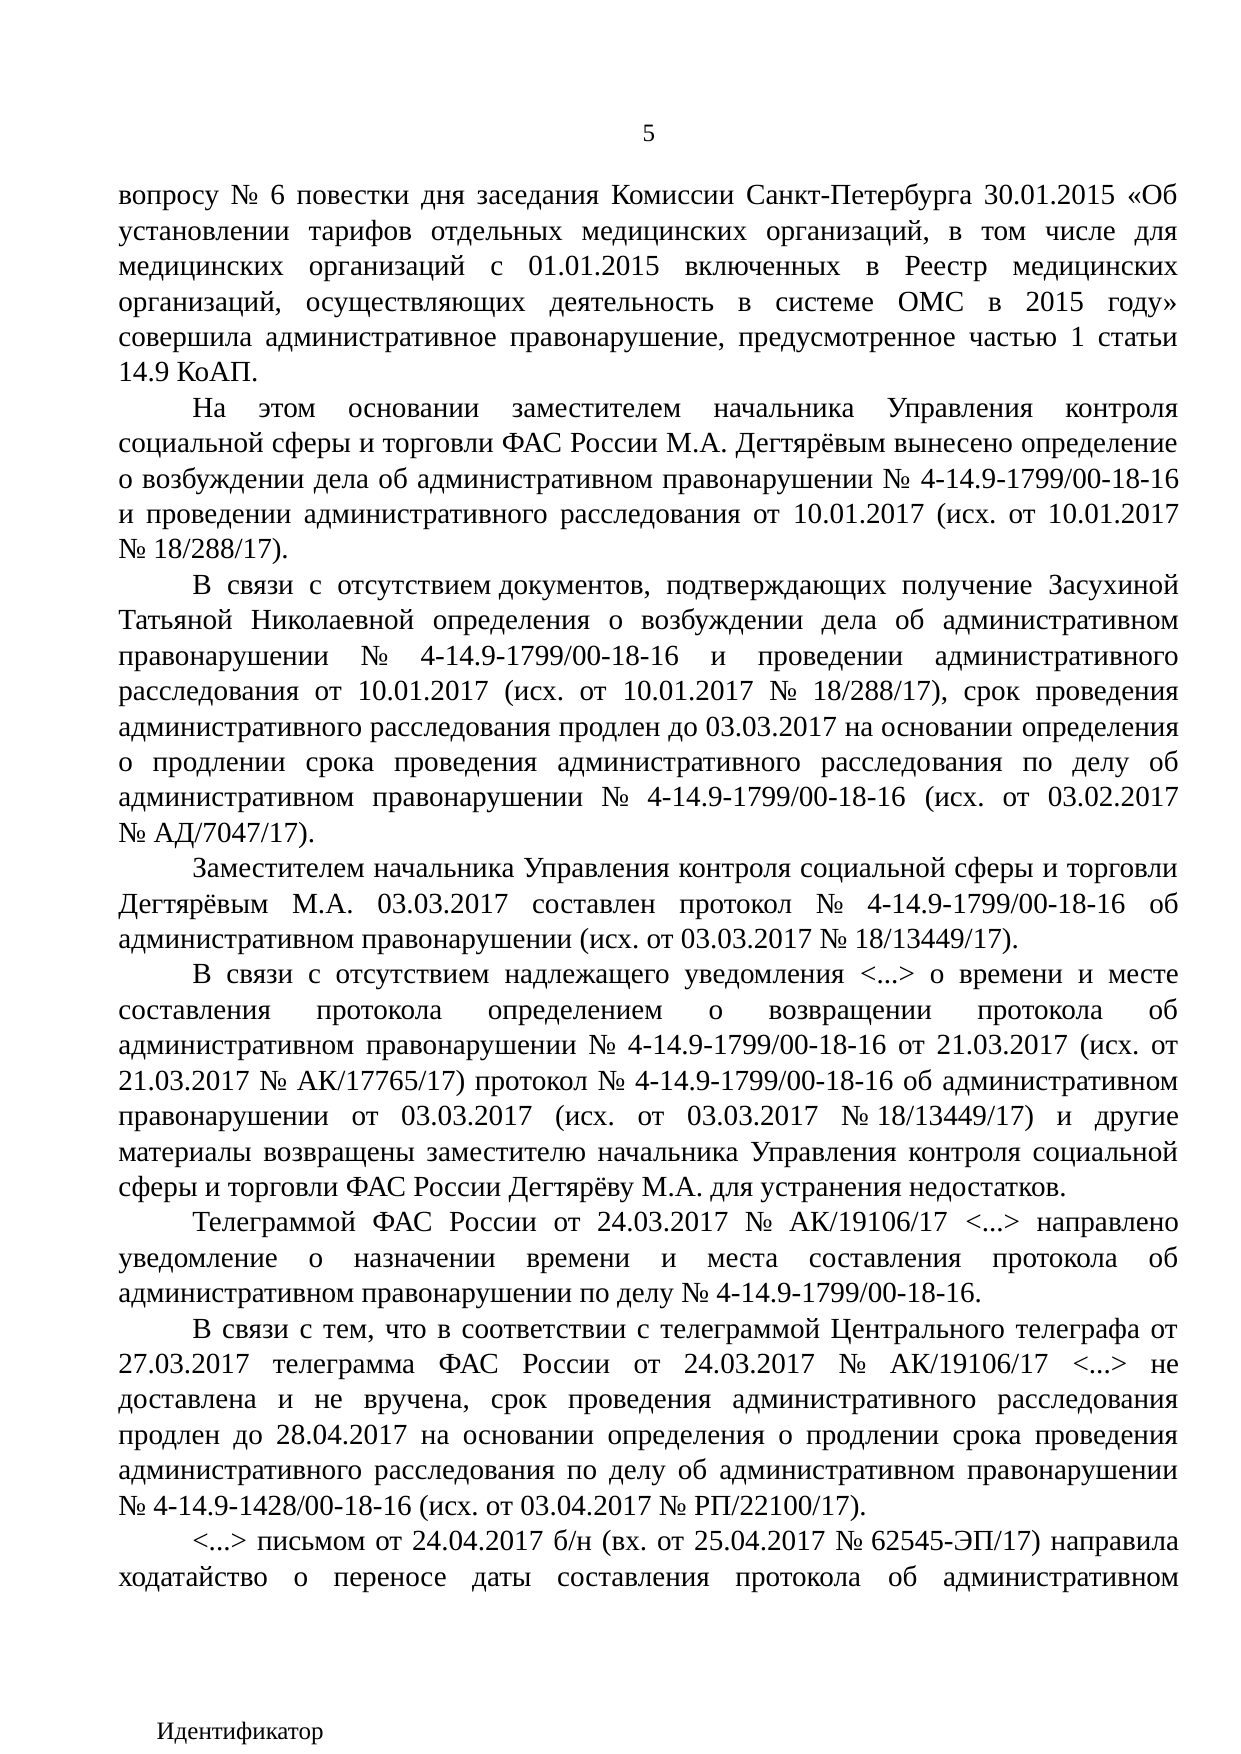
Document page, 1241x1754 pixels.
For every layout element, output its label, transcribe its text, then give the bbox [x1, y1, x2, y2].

text На этом основании заместителем начальника Управления контроля социальной сферы и торговли ФАС России М.А. Дегтярёвым вынесено определение о возбуждении дела об административном правонарушении № 4-14.9-1799/00-18-16 и проведении административного расследования от 10.01.2017 (исх. от 10.01.2017 № 18/288/17). [118, 389, 1179, 566]
text В связи с отсутствием надлежащего уведомления <...> о времени и месте составления протокола определением о возвращении протокола об административном правонарушении № 4-14.9-1799/00-18-16 от 21.03.2017 (исх. от 21.03.2017 № АК/17765/17) протокол № 4-14.9-1799/00-18-16 об административном правонарушении от 03.03.2017 (исх. от 03.03.2017 № 18/13449/17) и другие материалы возвращены заместителю начальника Управления контроля социальной сферы и торговли ФАС России Дегтярёву М.А. для устранения недостатков. [118, 956, 1179, 1203]
text Заместителем начальника Управления контроля социальной сферы и торговли Дегтярёвым М.А. 03.03.2017 составлен протокол № 4-14.9-1799/00-18-16 об административном правонарушении (исх. от 03.03.2017 № 18/13449/17). [118, 849, 1179, 956]
text вопросу № 6 повестки дня заседания Комиссии Санкт-Петербурга 30.01.2015 «Об установлении тарифов отдельных медицинских организаций, в том числе для медицинских организаций с 01.01.2015 включенных в Реестр медицинских организаций, осуществляющих деятельность в системе ОМС в 2015 году» совершила административное правонарушение, предусмотренное частью 1 статьи 14.9 КоАП. [118, 176, 1179, 389]
text В связи с тем, что в соответствии с телеграммой Центрального телеграфа от 27.03.2017 телеграмма ФАС России от 24.03.2017 № АК/19106/17 <...> не доставлена и не вручена, срок проведения административного расследования продлен до 28.04.2017 на основании определения о продлении срока проведения административного расследования по делу об административном правонарушении № 4-14.9-1428/00-18-16 (исх. от 03.04.2017 № РП/22100/17). [118, 1310, 1179, 1522]
text В связи с отсутствием документов, подтверждающих получение Засухиной Татьяной Николаевной определения о возбуждении дела об административном правонарушении № 4-14.9-1799/00-18-16 и проведении административного расследования от 10.01.2017 (исх. от 10.01.2017 № 18/288/17), срок проведения административного расследования продлен до 03.03.2017 на основании определения о продлении срока проведения административного расследования по делу об административном правонарушении № 4-14.9-1799/00-18-16 (исх. от 03.02.2017 № АД/7047/17). [118, 566, 1179, 849]
text <...> письмом от 24.04.2017 б/н (вх. от 25.04.2017 № 62545-ЭП/17) направила ходатайство о переносе даты составления протокола об административном [118, 1522, 1179, 1593]
text Телеграммой ФАС России от 24.03.2017 № АК/19106/17 <...> направлено уведомление о назначении времени и места составления протокола об административном правонарушении по делу № 4-14.9-1799/00-18-16. [118, 1203, 1179, 1310]
